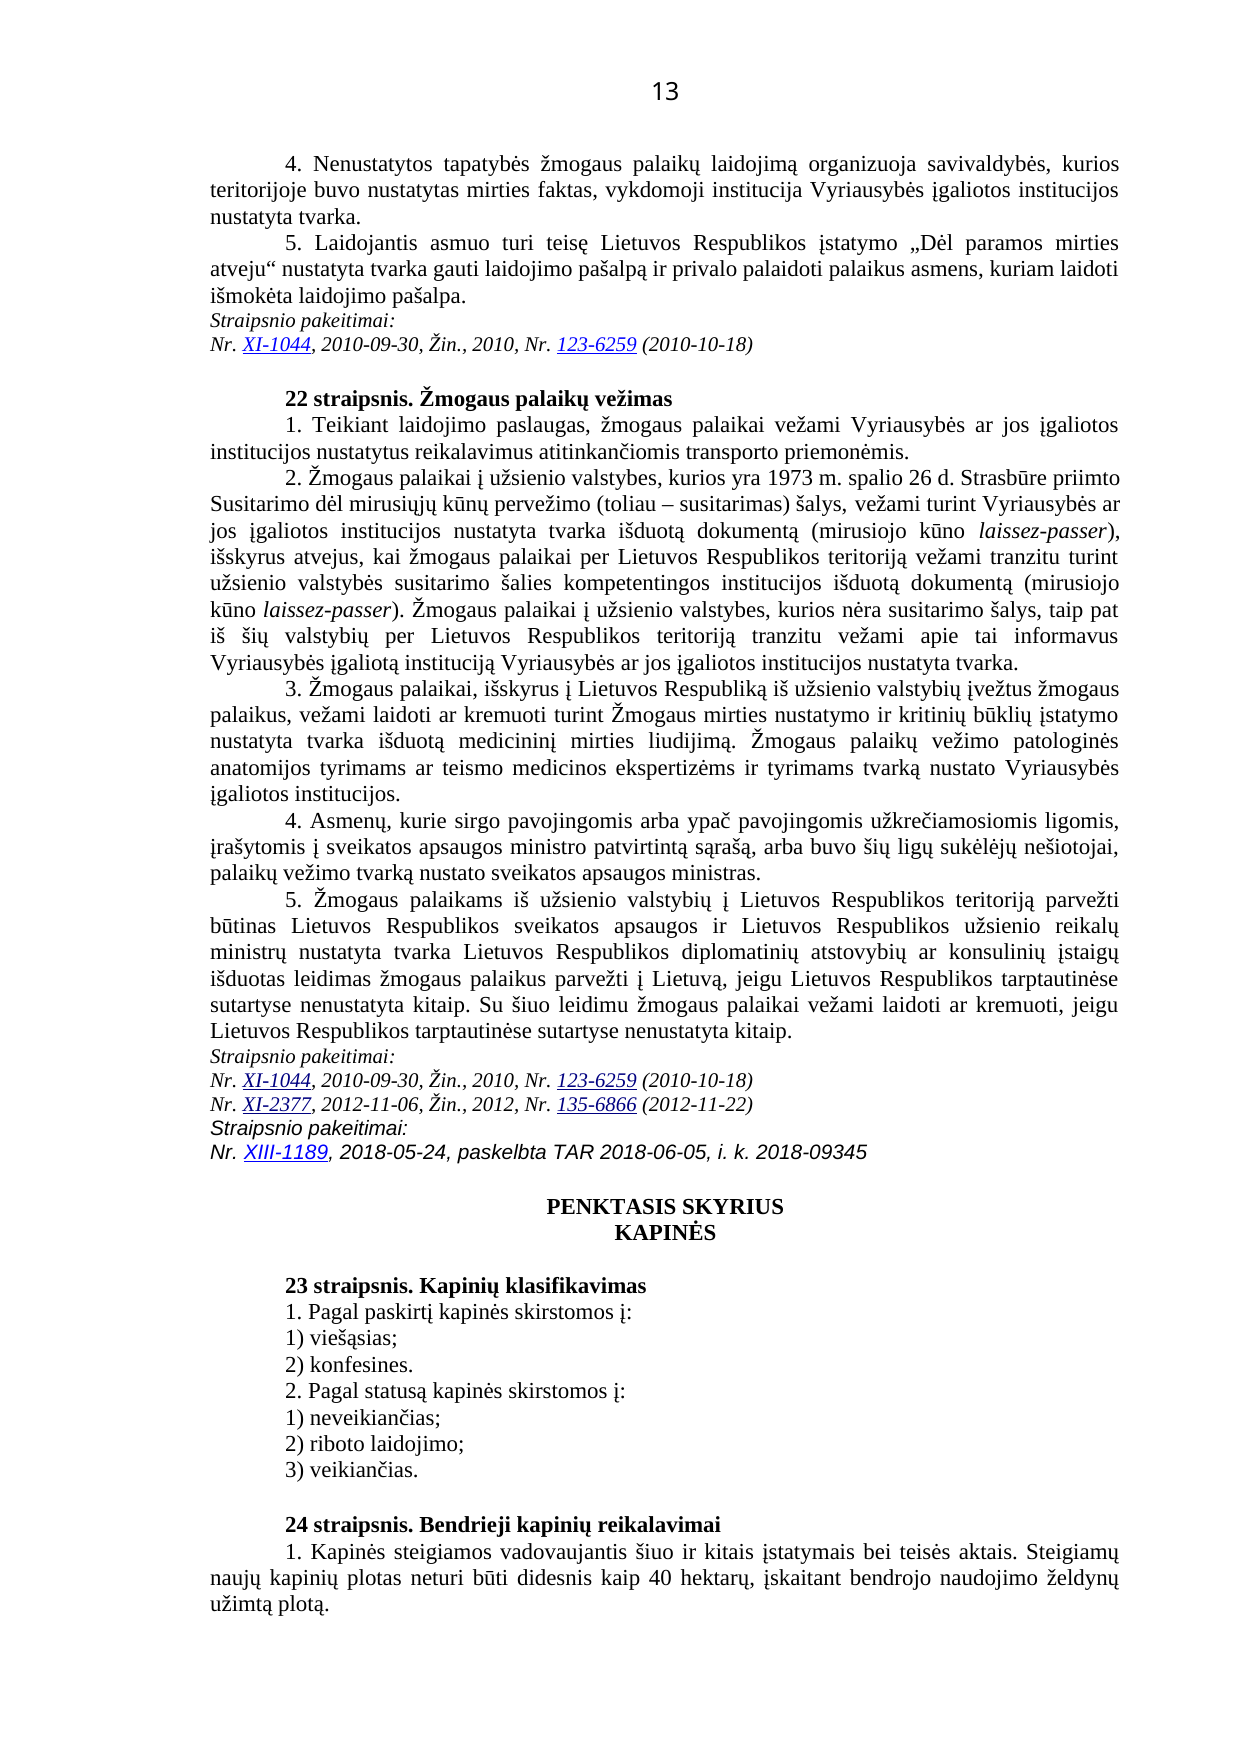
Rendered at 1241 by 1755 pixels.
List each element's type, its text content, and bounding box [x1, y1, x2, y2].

text KAPINĖS [210, 1219, 1120, 1245]
text 24 straipsnis. Bendrieji kapinių reikalavimai [210, 1511, 1120, 1538]
text Straipsnio pakeitimai: [210, 1044, 1120, 1068]
text 3) veikiančias. [210, 1456, 1120, 1483]
text Straipsnio pakeitimai: [210, 1116, 1120, 1140]
text Straipsnio pakeitimai: [210, 308, 1120, 332]
text 1. Kapinės steigiamos vadovaujantis šiuo ir kitais įstatymais bei teisės aktais. Steigiamų naujų kapinių plotas neturi būti didesnis kaip 40 hektarų, įskaitant bendrojo naudojimo želdynų užimtą plotą. [210, 1538, 1120, 1617]
text Nr. XIII-1189, 2018-05-24, paskelbta TAR 2018-06-05, i. k. 2018-09345 [210, 1140, 1120, 1164]
text 4. Nenustatytos tapatybės žmogaus palaikų laidojimą organizuoja savivaldybės, kurios teritorijoje buvo nustatytas mirties faktas, vykdomoji institucija Vyriausybės įgaliotos institucijos nustatyta tvarka. [210, 150, 1120, 229]
text 2) konfesines. [210, 1351, 1120, 1377]
text 2) riboto laidojimo; [210, 1430, 1120, 1456]
text 1. Teikiant laidojimo paslaugas, žmogaus palaikai vežami Vyriausybės ar jos įgaliotos institucijos nustatytus reikalavimus atitinkančiomis transporto priemonėmis. [210, 411, 1120, 464]
text 4. Asmenų, kurie sirgo pavojingomis arba ypač pavojingomis užkrečiamosiomis ligomis, įrašytomis į sveikatos apsaugos ministro patvirtintą sąrašą, arba buvo šių ligų sukėlėjų nešiotojai, palaikų vežimo tvarką nustato sveikatos apsaugos ministras. [210, 807, 1120, 886]
text 1) viešąsias; [210, 1324, 1120, 1351]
text 5. Žmogaus palaikams iš užsienio valstybių į Lietuvos Respublikos teritoriją parvežti būtinas Lietuvos Respublikos sveikatos apsaugos ir Lietuvos Respublikos užsienio reikalų ministrų nustatyta tvarka Lietuvos Respublikos diplomatinių atstovybių ar konsulinių įstaigų išduotas leidimas žmogaus palaikus parvežti į Lietuvą, jeigu Lietuvos Respublikos tarptautinėse sutartyse nenustatyta kitaip. Su šiuo leidimu žmogaus palaikai vežami laidoti ar kremuoti, jeigu Lietuvos Respublikos tarptautinėse sutartyse nenustatyta kitaip. [210, 886, 1120, 1044]
text 22 straipsnis. Žmogaus palaikų vežimas [210, 385, 1120, 411]
text 1) neveikiančias; [210, 1403, 1120, 1430]
text 5. Laidojantis asmuo turi teisę Lietuvos Respublikos įstatymo „Dėl paramos mirties atveju“ nustatyta tvarka gauti laidojimo pašalpą ir privalo palaidoti palaikus asmens, kuriam laidoti išmokėta laidojimo pašalpa. [210, 229, 1120, 308]
text Nr. XI-1044, 2010-09-30, Žin., 2010, Nr. 123-6259 (2010-10-18) [210, 332, 1120, 356]
text 2. Pagal statusą kapinės skirstomos į: [210, 1377, 1120, 1403]
text Nr. XI-2377, 2012-11-06, Žin., 2012, Nr. 135-6866 (2012-11-22) [210, 1092, 1120, 1116]
text 1. Pagal paskirtį kapinės skirstomos į: [210, 1298, 1120, 1324]
text Nr. XI-1044, 2010-09-30, Žin., 2010, Nr. 123-6259 (2010-10-18) [210, 1068, 1120, 1092]
text 23 straipsnis. Kapinių klasifikavimas [210, 1272, 1120, 1298]
text 2. Žmogaus palaikai į užsienio valstybes, kurios yra 1973 m. spalio 26 d. Strasbūre priimto Susitarimo dėl mirusiųjų kūnų pervežimo (toliau – susitarimas) šalys, vežami turint Vyriausybės ar jos įgaliotos institucijos nustatyta tvarka išduotą dokumentą (mirusiojo kūno laissez-passer), išskyrus atvejus, kai žmogaus palaikai per Lietuvos Respublikos teritoriją vežami tranzitu turint užsienio valstybės susitarimo šalies kompetentingos institucijos išduotą dokumentą (mirusiojo kūno laissez-passer). Žmogaus palaikai į užsienio valstybes, kurios nėra susitarimo šalys, taip pat iš šių valstybių per Lietuvos Respublikos teritoriją tranzitu vežami apie tai informavus Vyriausybės įgaliotą instituciją Vyriausybės ar jos įgaliotos institucijos nustatyta tvarka. [210, 464, 1120, 675]
text 3. Žmogaus palaikai, išskyrus į Lietuvos Respubliką iš užsienio valstybių įvežtus žmogaus palaikus, vežami laidoti ar kremuoti turint Žmogaus mirties nustatymo ir kritinių būklių įstatymo nustatyta tvarka išduotą medicininį mirties liudijimą. Žmogaus palaikų vežimo patologinės anatomijos tyrimams ar teismo medicinos ekspertizėms ir tyrimams tvarką nustato Vyriausybės įgaliotos institucijos. [210, 675, 1120, 807]
text PENKTASIS SKYRIUS [210, 1193, 1120, 1219]
